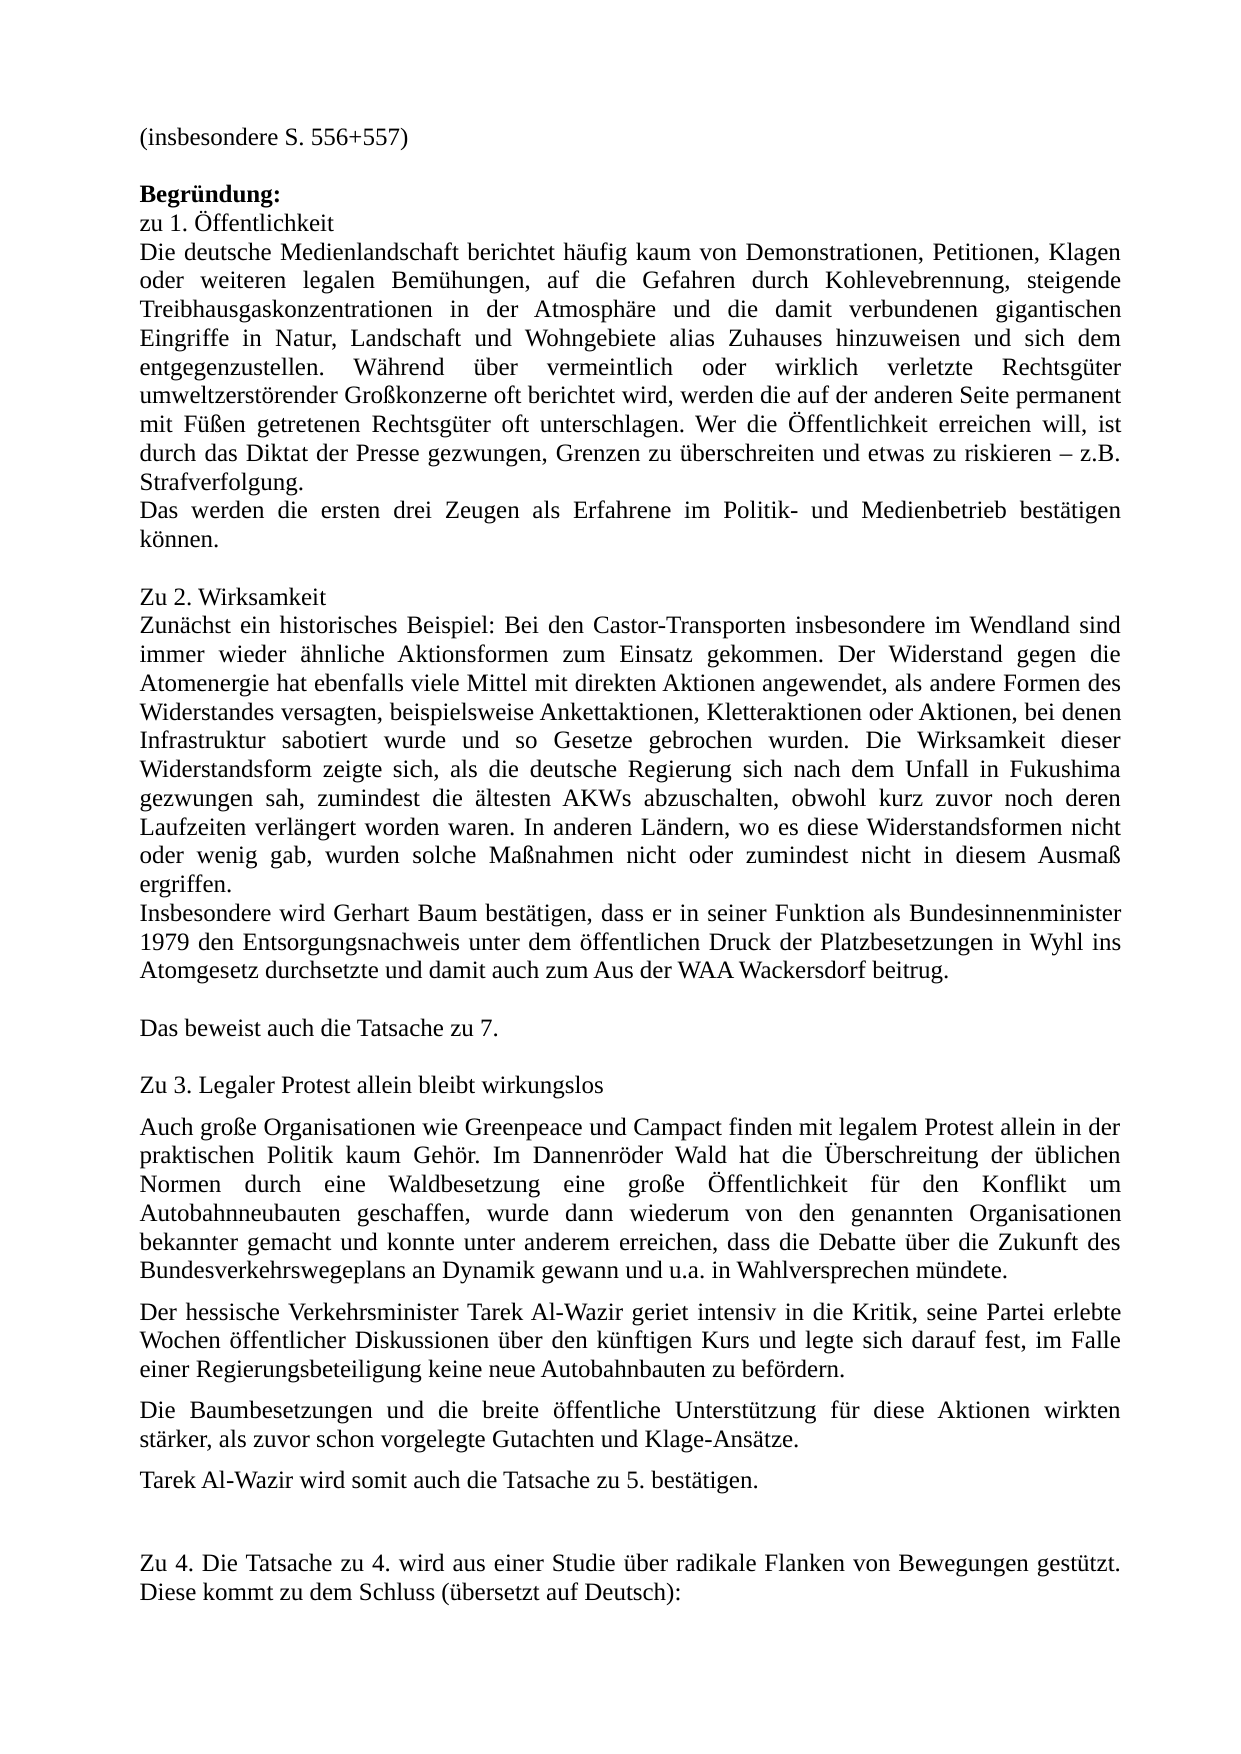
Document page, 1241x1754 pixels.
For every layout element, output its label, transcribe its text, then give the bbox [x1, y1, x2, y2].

text Zu 4. Die Tatsache zu 4. wird aus einer Studie über radikale Flanken von Bewegungen gestützt. Diese kommt zu dem Schluss (übersetzt auf Deutsch): [139, 1548, 1122, 1605]
text Auch große Organisationen wie Greenpeace und Campact finden mit legalem Protest allein in der praktischen Politik kaum Gehör. Im Dannenröder Wald hat die Überschreitung der üblichen Normen durch eine Waldbesetzung eine große Öffentlichkeit für den Konflikt um Autobahnneubauten geschaffen, wurde dann wiederum von den genannten Organisationen bekannter gemacht und konnte unter anderem erreichen, dass die Debatte über die Zukunft des Bundesverkehrswegeplans an Dynamik gewann und u.a. in Wahlversprechen mündete. [139, 1112, 1122, 1284]
text Zunächst ein historisches Beispiel: Bei den Castor-Transporten insbesondere im Wendland sind immer wieder ähnliche Aktionsformen zum Einsatz gekommen. Der Widerstand gegen die Atomenergie hat ebenfalls viele Mittel mit direkten Aktionen angewendet, als andere Formen des Widerstandes versagten, beispielsweise Ankettaktionen, Kletteraktionen oder Aktionen, bei denen Infrastruktur sabotiert wurde und so Gesetze gebrochen wurden. Die Wirksamkeit dieser Widerstandsform zeigte sich, als die deutsche Regierung sich nach dem Unfall in Fukushima gezwungen sah, zumindest die ältesten AKWs abzuschalten, obwohl kurz zuvor noch deren Laufzeiten verlängert worden waren. In anderen Ländern, wo es diese Widerstandsformen nicht oder wenig gab, wurden solche Maßnahmen nicht oder zumindest nicht in diesem Ausmaß ergriffen. [139, 610, 1122, 898]
text Das beweist auch die Tatsache zu 7. [139, 984, 1122, 1042]
text Zu 2. Wirksamkeit [139, 553, 1122, 610]
text Die Baumbesetzungen und die breite öffentliche Unterstützung für diese Aktionen wirkten stärker, als zuvor schon vorgelegte Gutachten und Klage-Ansätze. [139, 1395, 1122, 1453]
text (insbesondere S. 556+557) [139, 122, 1122, 150]
text Das werden die ersten drei Zeugen als Erfahrene im Politik- und Medienbetrieb bestätigen können. [139, 495, 1122, 553]
text Der hessische Verkehrsminister Tarek Al-Wazir geriet intensiv in die Kritik, seine Partei erlebte Wochen öffentlicher Diskussionen über den künftigen Kurs und legte sich darauf fest, im Falle einer Regierungsbeteiligung keine neue Autobahnbauten zu befördern. [139, 1297, 1122, 1383]
text Tarek Al-Wazir wird somit auch die Tatsache zu 5. bestätigen. [139, 1465, 1122, 1494]
text Die deutsche Medienlandschaft berichtet häufig kaum von Demonstrationen, Petitionen, Klagen oder weiteren legalen Bemühungen, auf die Gefahren durch Kohlevebrennung, steigende Treibhausgaskonzentrationen in der Atmosphäre und die damit verbundenen gigantischen Eingriffe in Natur, Landschaft und Wohngebiete alias Zuhauses hinzuweisen und sich dem entgegenzustellen. Während über vermeintlich oder wirklich verletzte Rechtsgüter umweltzerstörender Großkonzerne oft berichtet wird, werden die auf der anderen Seite permanent mit Füßen getretenen Rechtsgüter oft unterschlagen. Wer die Öffentlichkeit erreichen will, ist durch das Diktat der Presse gezwungen, Grenzen zu überschreiten und etwas zu riskieren – z.B. Strafverfolgung. [139, 237, 1122, 495]
text Begründung: [139, 179, 1122, 208]
text Zu 3. Legaler Protest allein bleibt wirkungslos [139, 1070, 1122, 1099]
text Insbesondere wird Gerhart Baum bestätigen, dass er in seiner Funktion als Bundesinnenminister 1979 den Entsorgungsnachweis unter dem öffentlichen Druck der Platzbesetzungen in Wyhl ins Atomgesetz durchsetzte und damit auch zum Aus der WAA Wackersdorf beitrug. [139, 898, 1122, 984]
text zu 1. Öffentlichkeit [139, 208, 1122, 237]
